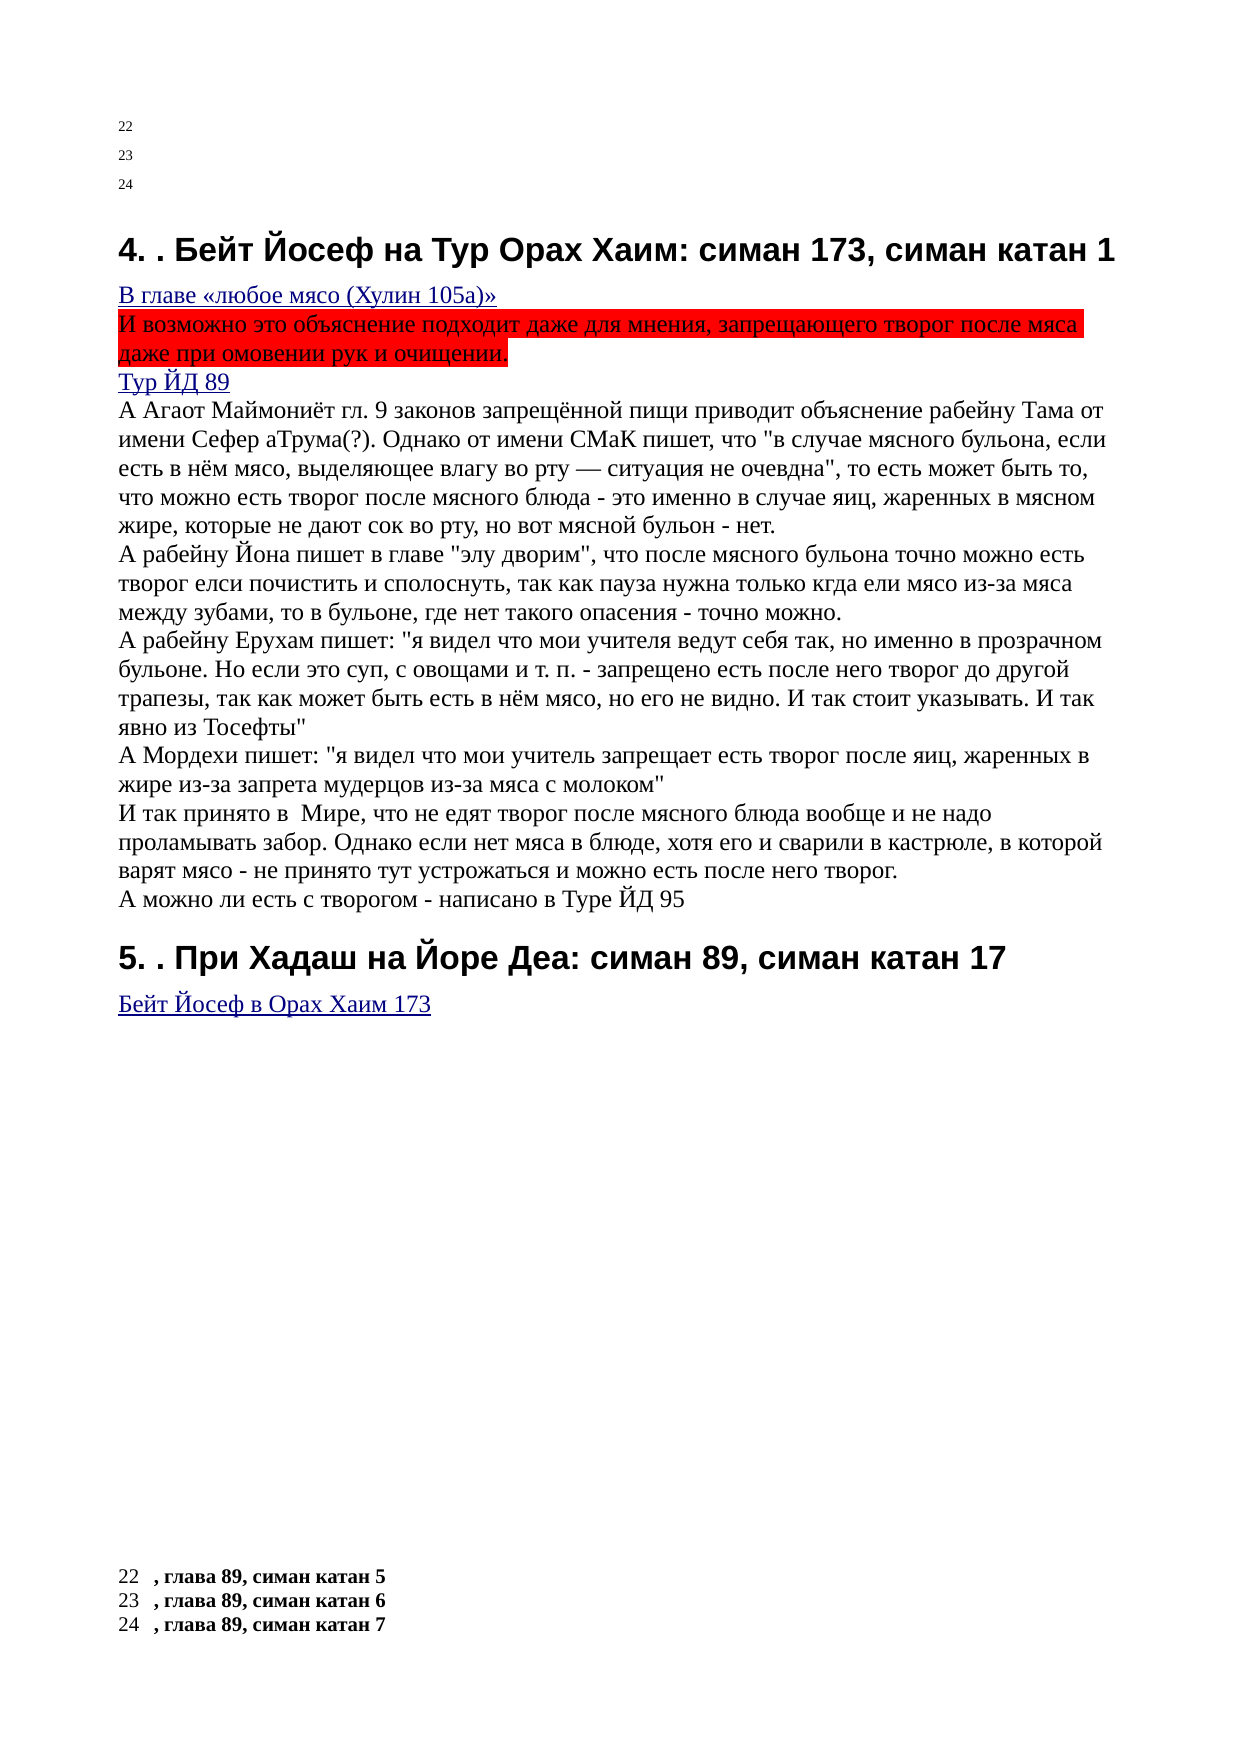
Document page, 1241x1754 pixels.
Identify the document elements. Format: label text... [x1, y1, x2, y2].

text А рабейну Ерухам пишет: "я видел что мои учителя ведут себя так, но именно в прозрачном бульоне. Но если это суп, с овощами и т. п. - запрещено есть после него творог до другой трапезы, так как может быть есть в нём мясо, но его не видно. И так стоит указывать. И так явно из Тосефты" [118, 636, 1122, 751]
text А Мордехи пишет: "я видел что мои учитель запрещает есть творог после яиц, жаренных в жире из-за запрета мудерцов из-за мяса с молоком" [118, 751, 1122, 808]
subtitle . Бейт Йосеф на Тур Орах Хаим: симан 173, симан катан 1 [118, 262, 1122, 291]
text , глава 89, симан катан 5 [118, 1563, 1122, 1588]
text А можно ли есть с творогом - написано в Туре ЙД 95 [118, 894, 1122, 923]
text В главе «любое мясо (Хулин 105а)» [118, 291, 1122, 319]
text И так принято в Мире, что не едят творог после мясного блюда вообще и не надо проламывать забор. Однако если нет мяса в блюде, хотя его и сварили в кастрюле, в которой варят мясо - не принято тут устрожаться и можно есть после него творог. [118, 808, 1122, 894]
text , глава 89, симан катан 7 [118, 1612, 1122, 1636]
text А Агаот Маймониёт гл. 9 законов запрещённой пищи приводит объяснение рабейну Тама от имени Сефер аТрума(?). Однако от имени СМаК пишет, что "в случае мясного бульона, если есть в нём мясо, выделяющее влагу во рту — ситуация не очевдна", то есть может быть то, что можно есть творог после мясного блюда - это именно в случае яиц, жаренных в мясном жире, которые не дают сок во рту, но вот мясной бульон - нет. [118, 406, 1122, 549]
text А рабейну Йона пишет в главе "элу дворим", что после мясного бульона точно можно есть творог елси почистить и сполоснуть, так как пауза нужна только кгда ели мясо из-за мяса между зубами, то в бульоне, где нет такого опасения - точно можно. [118, 549, 1122, 636]
subtitle . При Хадаш на Йоре Деа: симан 89, симан катан 17 [118, 923, 1122, 952]
text , глава 89, симан катан 6 [118, 1588, 1122, 1612]
text , глава 89, симан катан 3 [118, 1515, 1122, 1539]
text Бейт Йосеф в Орах Хаим 173 [118, 952, 1122, 981]
text , глава 89, симан катан 4 [118, 1539, 1122, 1563]
text Тур ЙД 89 [118, 377, 1122, 406]
text И возможно это объяснение подходит даже для мнения, запрещающего творог после мяса даже при омовении рук и очищении. [118, 319, 1122, 377]
